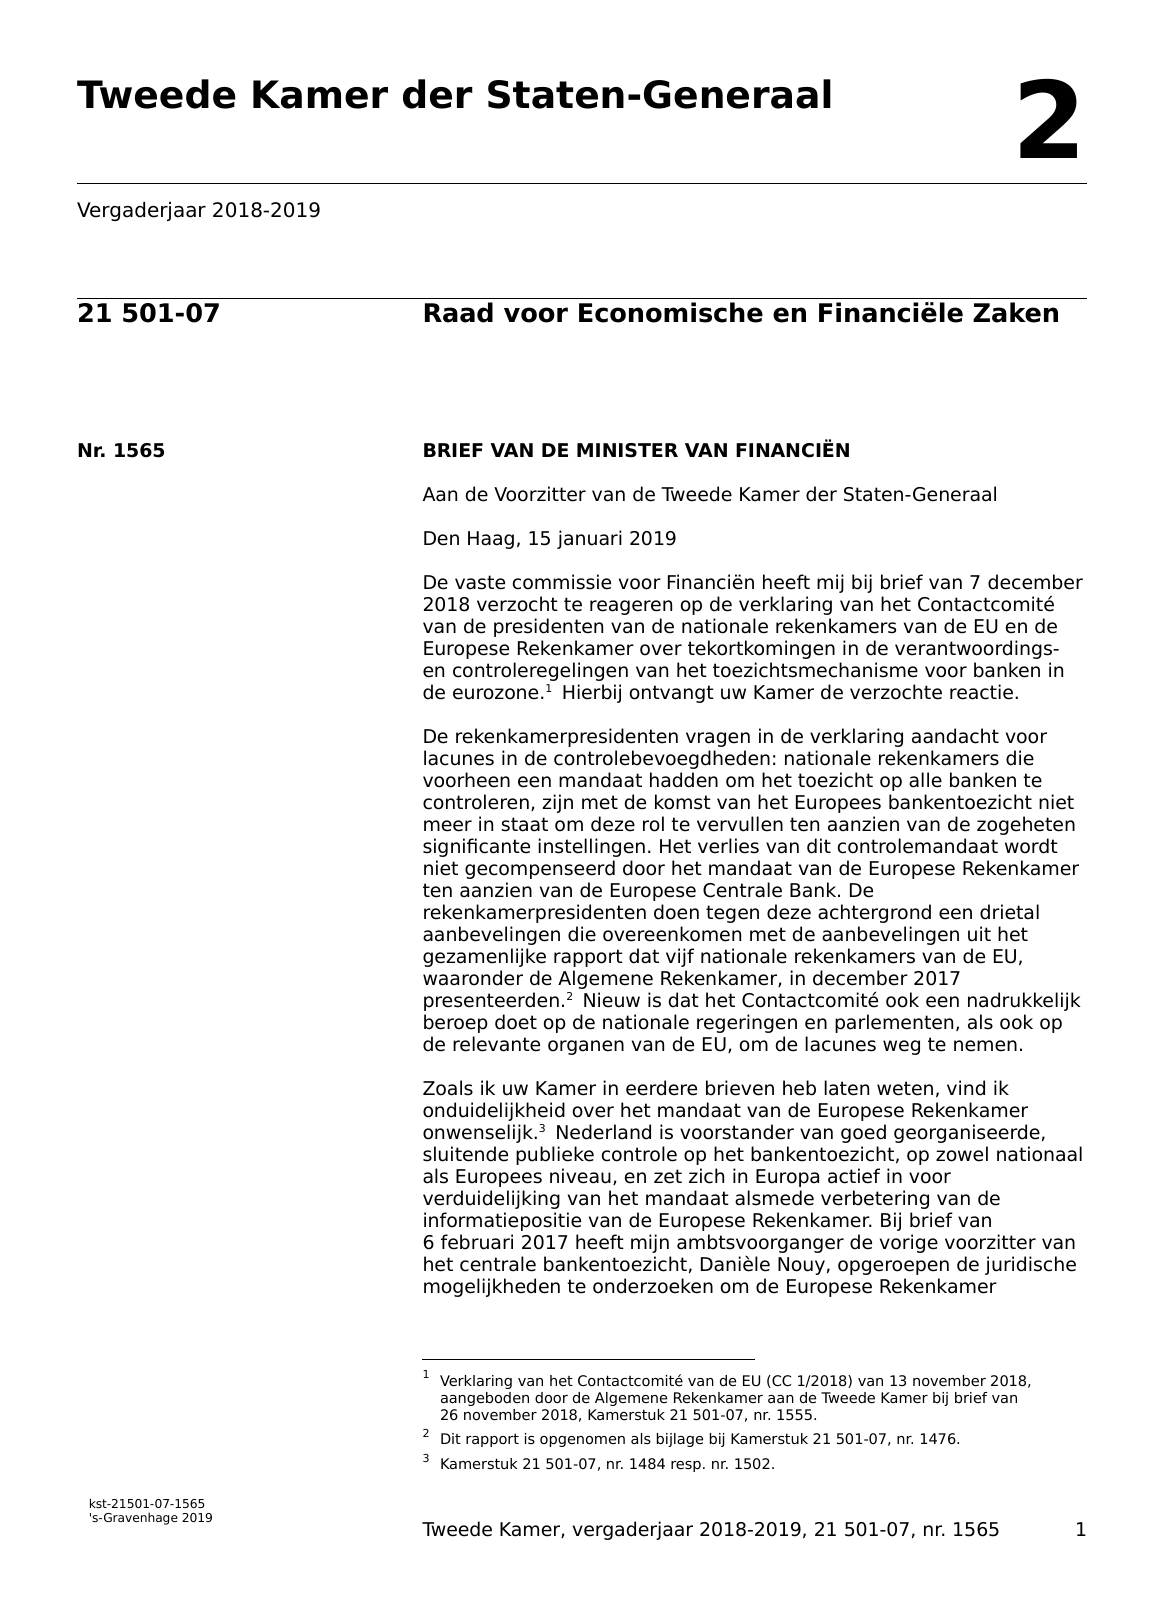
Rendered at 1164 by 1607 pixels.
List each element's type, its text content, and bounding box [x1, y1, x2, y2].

text Dit rapport is opgenomen als bijlage bij Kamerstuk 21 501-07, nr. 1476. [422, 1427, 1087, 1449]
table_header Tweede Kamer der Staten-Generaal [77, 59, 886, 183]
text 's-Gravenhage 2019 [88, 1511, 323, 1525]
text Kamerstuk 21 501-07, nr. 1484 resp. nr. 1502. [422, 1452, 1087, 1474]
text Aan de Voorzitter van de Tweede Kamer der Staten-Generaal [422, 484, 1087, 506]
table_cell Vergaderjaar 2018-2019 [77, 184, 1087, 298]
table_header 2 [886, 59, 1087, 183]
text De vaste commissie voor Financiën heeft mij bij brief van 7 december 2018 verzocht te reageren op de verklaring van het Contactcomité van de presidenten van de nationale rekenkamers van de EU en de Europese Rekenkamer over tekortkomingen in de verantwoordings- en controleregelingen van het toezichtsmechanisme voor banken in de eurozone. Hierbij ontvangt uw Kamer de verzochte reactie. [422, 572, 1087, 704]
text Den Haag, 15 januari 2019 [422, 528, 1087, 550]
text De rekenkamerpresidenten vragen in de verklaring aandacht voor lacunes in de controlebevoegdheden: nationale rekenkamers die voorheen een mandaat hadden om het toezicht op alle banken te controleren, zijn met de komst van het Europees bankentoezicht niet meer in staat om deze rol te vervullen ten aanzien van de zogeheten significante instellingen. Het verlies van dit controlemandaat wordt niet gecompenseerd door het mandaat van de Europese Rekenkamer ten aanzien van de Europese Centrale Bank. De rekenkamerpresidenten doen tegen deze achtergrond een drietal aanbevelingen die overeenkomen met de aanbevelingen uit het gezamenlijke rapport dat vijf nationale rekenkamers van de EU, waaronder de Algemene Rekenkamer, in december 2017 presenteerden. Nieuw is dat het Contactcomité ook een nadrukkelijk beroep doet op de nationale regeringen en parlementen, als ook op de relevante organen van de EU, om de lacunes weg te nemen. [422, 726, 1087, 1056]
text Zoals ik uw Kamer in eerdere brieven heb laten weten, vind ik onduidelijkheid over het mandaat van de Europese Rekenkamer onwenselijk. Nederland is voorstander van goed georganiseerde, sluitende publieke controle op het bankentoezicht, op zowel nationaal als Europees niveau, en zet zich in Europa actief in voor verduidelijking van het mandaat alsmede verbetering van de informatiepositie van de Europese Rekenkamer. Bij brief van 6 februari 2017 heeft mijn ambtsvoorganger de vorige voorzitter van het centrale bankentoezicht, Danièle Nouy, opgeroepen de juridische mogelijkheden te onderzoeken om de Europese Rekenkamer [422, 1078, 1087, 1298]
subtitle Nr. 1565 BRIEF VAN DE MINISTER VAN FINANCIËN [77, 440, 1087, 462]
text Verklaring van het Contactcomité van de EU (CC 1/2018) van 13 november 2018, aangeboden door de Algemene Rekenkamer aan de Tweede Kamer bij brief van 26 november 2018, Kamerstuk 21 501-07, nr. 1555. [422, 1368, 1087, 1424]
subtitle 21 501-07 Raad voor Economische en Financiële Zaken [77, 299, 1087, 329]
text kst-21501-07-1565 [88, 1497, 323, 1511]
